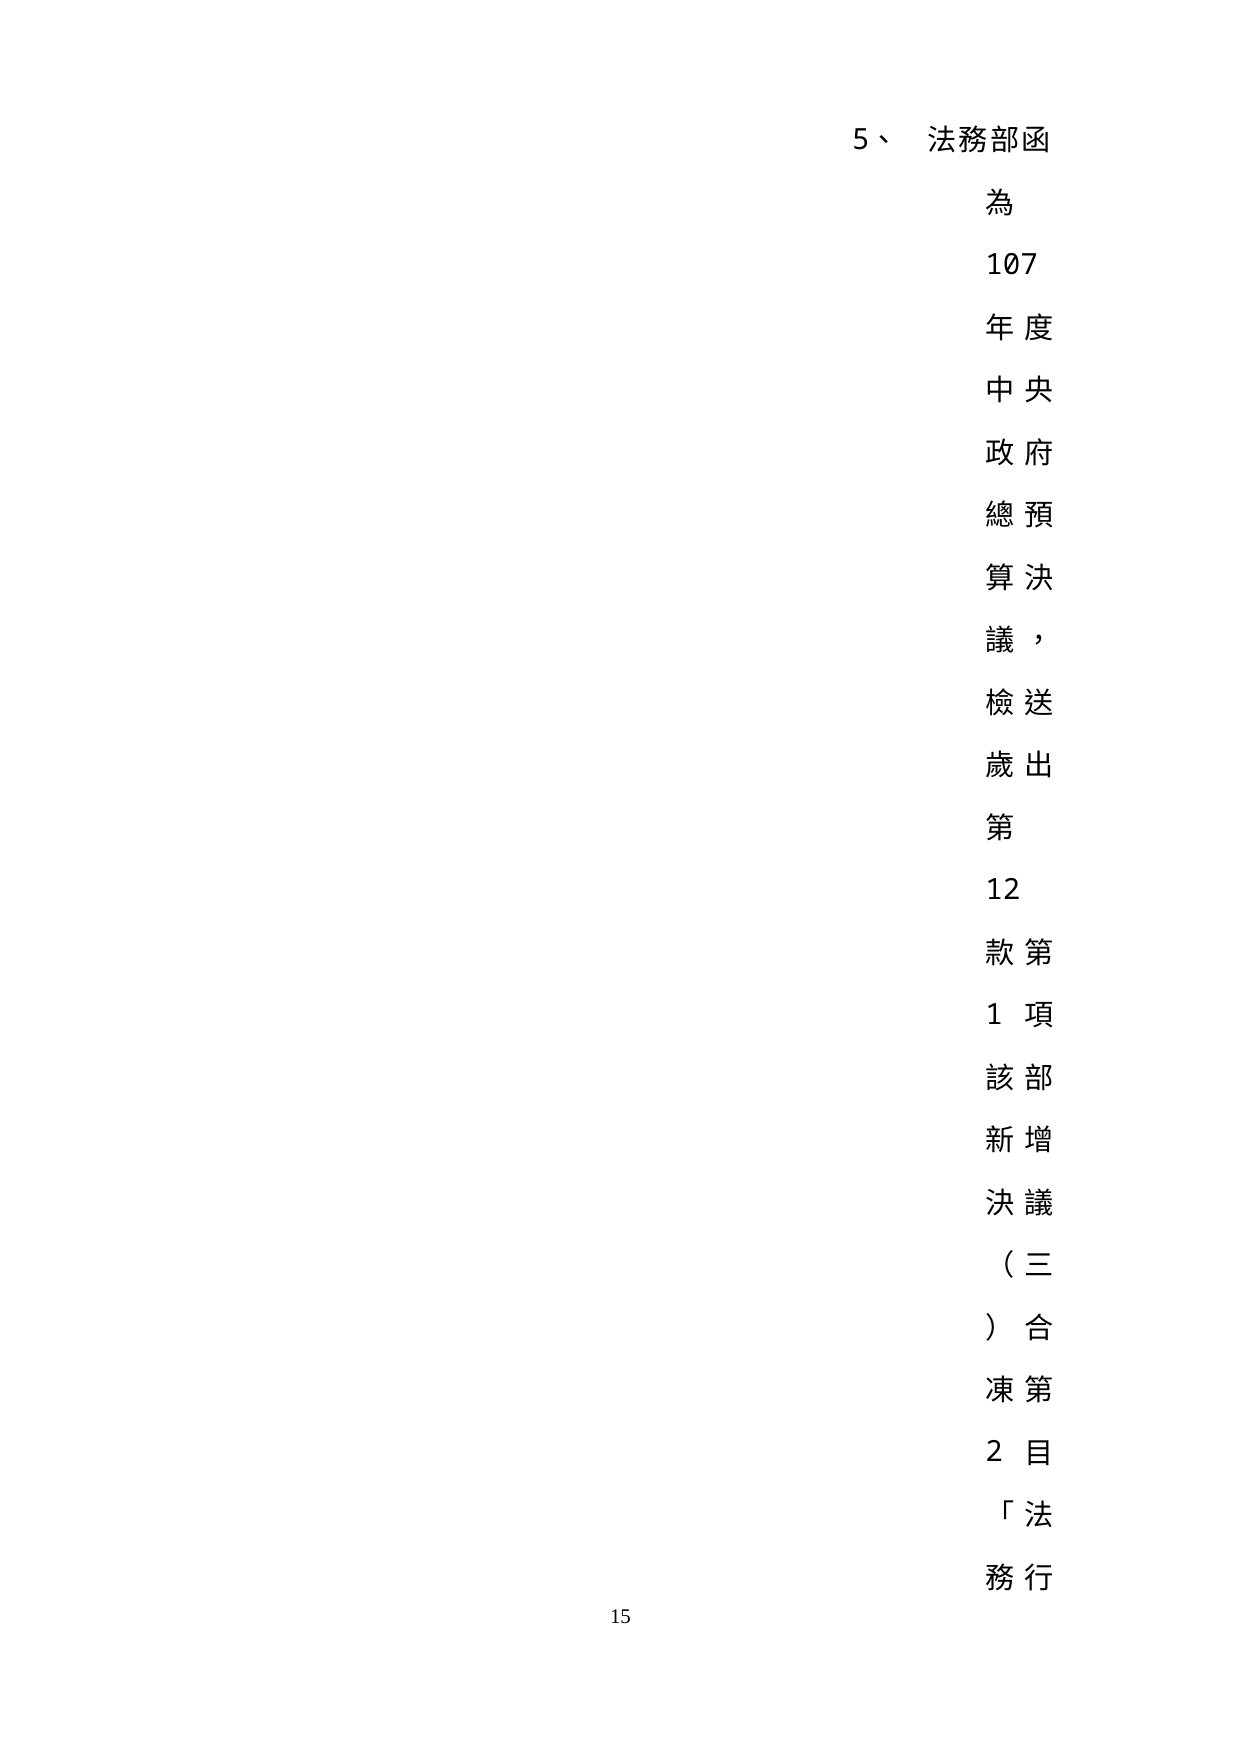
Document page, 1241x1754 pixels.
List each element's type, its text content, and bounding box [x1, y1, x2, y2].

list 法務部函，為107年度中央政府總預算決議，檢送歲出第12款第1項該部新增決議（三）合凍第2目「法務行政」100萬元報告，請安排報告，請查照案。 [852, 96, 1053, 1596]
